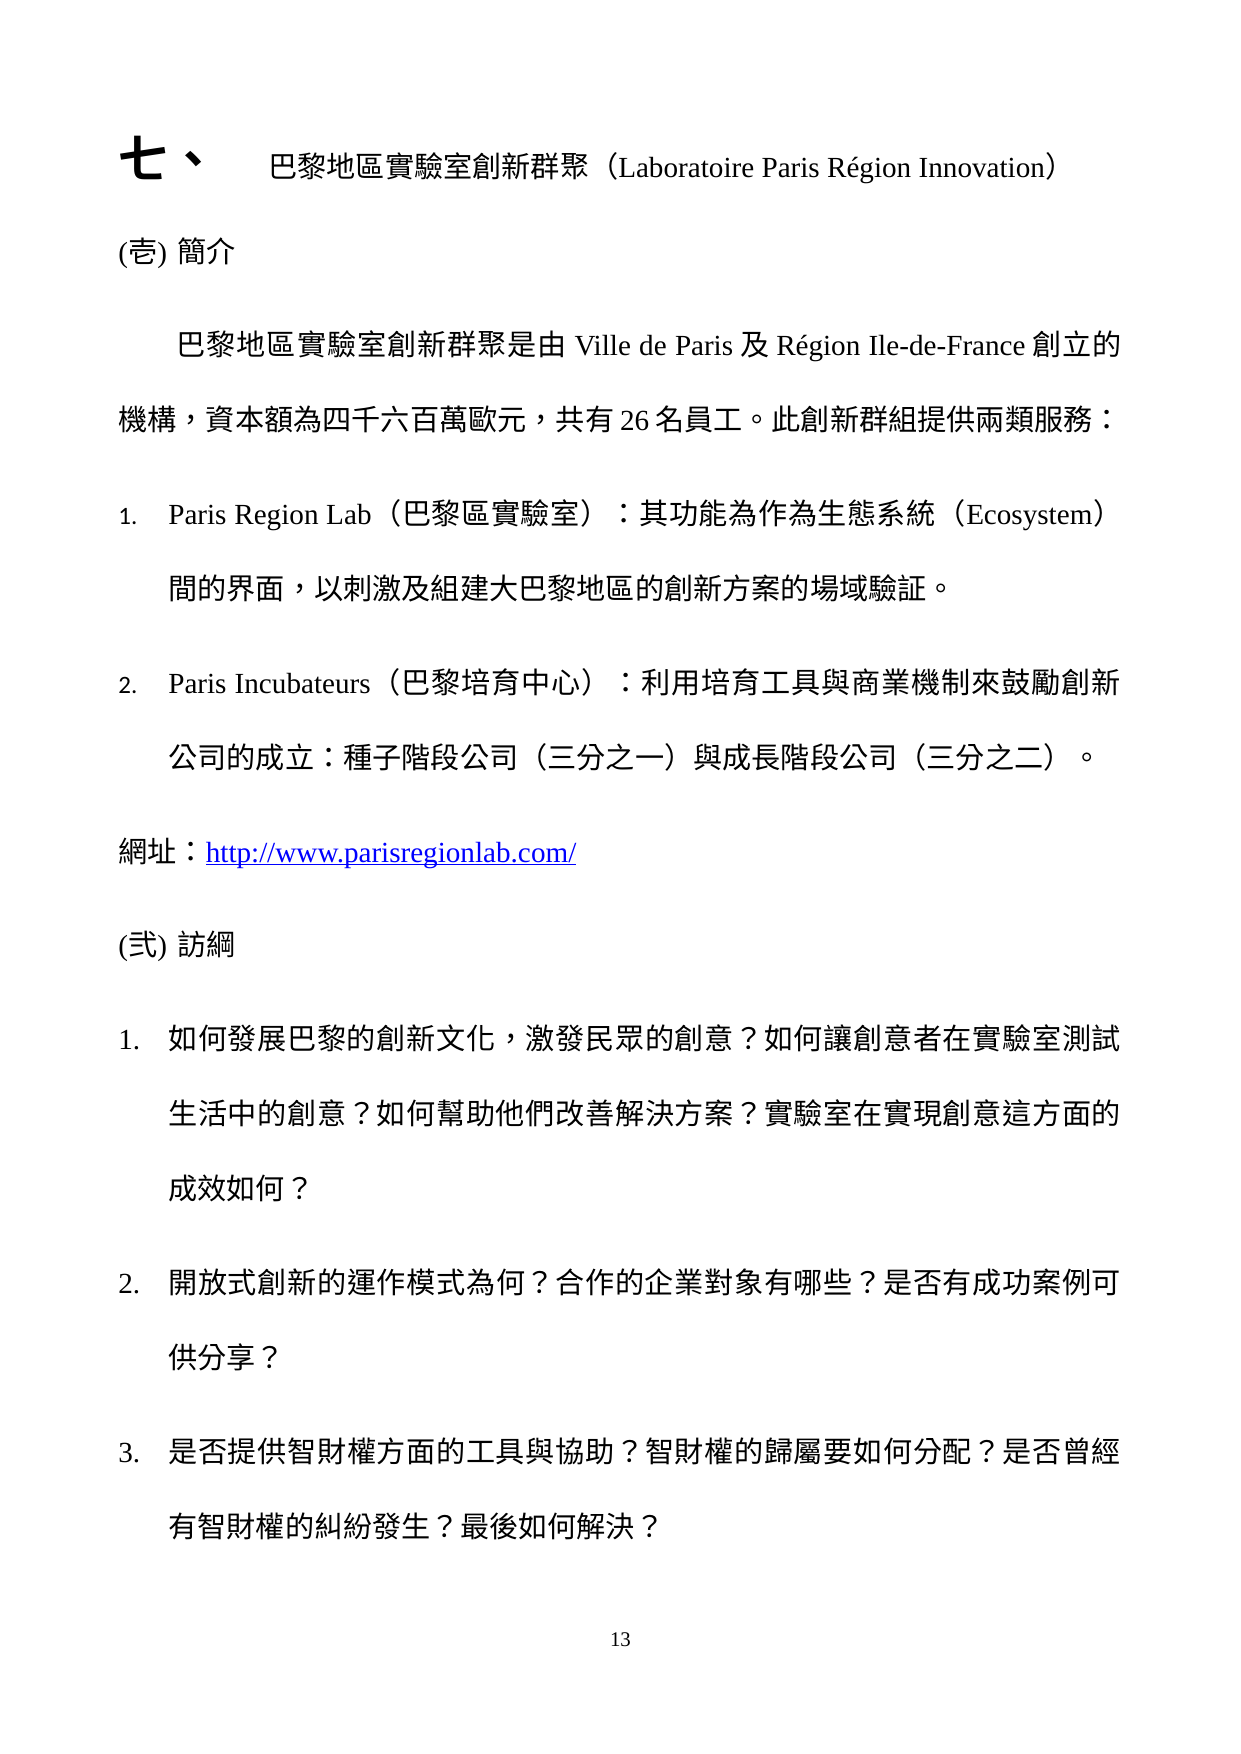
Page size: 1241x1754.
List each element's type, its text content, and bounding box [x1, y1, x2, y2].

subtitle 巴黎地區實驗室創新群聚（Laboratoire Paris Région Innovation） [118, 118, 1122, 193]
text 巴黎地區實驗室創新群聚是由Ville de Paris及Région Ile-de-France創立的機構，資本額為四千六百萬歐元，共有26名員工。此創新群組提供兩類服務： [118, 306, 1122, 456]
list Paris Region Lab（巴黎區實驗室）：其功能為作為生態系統（Ecosystem）間的界面，以刺激及組建大巴黎地區的創新方案的場域驗証。 [118, 474, 1122, 624]
list 如何發展巴黎的創新文化，激發民眾的創意？如何讓創意者在實驗室測試生活中的創意？如何幫助他們改善解決方案？實驗室在實現創意這方面的成效如何？ [118, 999, 1122, 1224]
list 開放式創新的運作模式為何？合作的企業對象有哪些？是否有成功案例可供分享？ [118, 1243, 1122, 1393]
list 簡介 [118, 212, 1122, 287]
list 是否提供智財權方面的工具與協助？智財權的歸屬要如何分配？是否曾經有智財權的糾紛發生？最後如何解決？ [118, 1412, 1122, 1562]
text 網址：http://www.parisregionlab.com/ [118, 812, 1122, 887]
list Paris Incubateurs（巴黎培育中心）：利用培育工具與商業機制來鼓勵創新公司的成立：種子階段公司（三分之一）與成長階段公司（三分之二）。 [118, 643, 1122, 793]
list 訪綱 [118, 906, 1122, 981]
